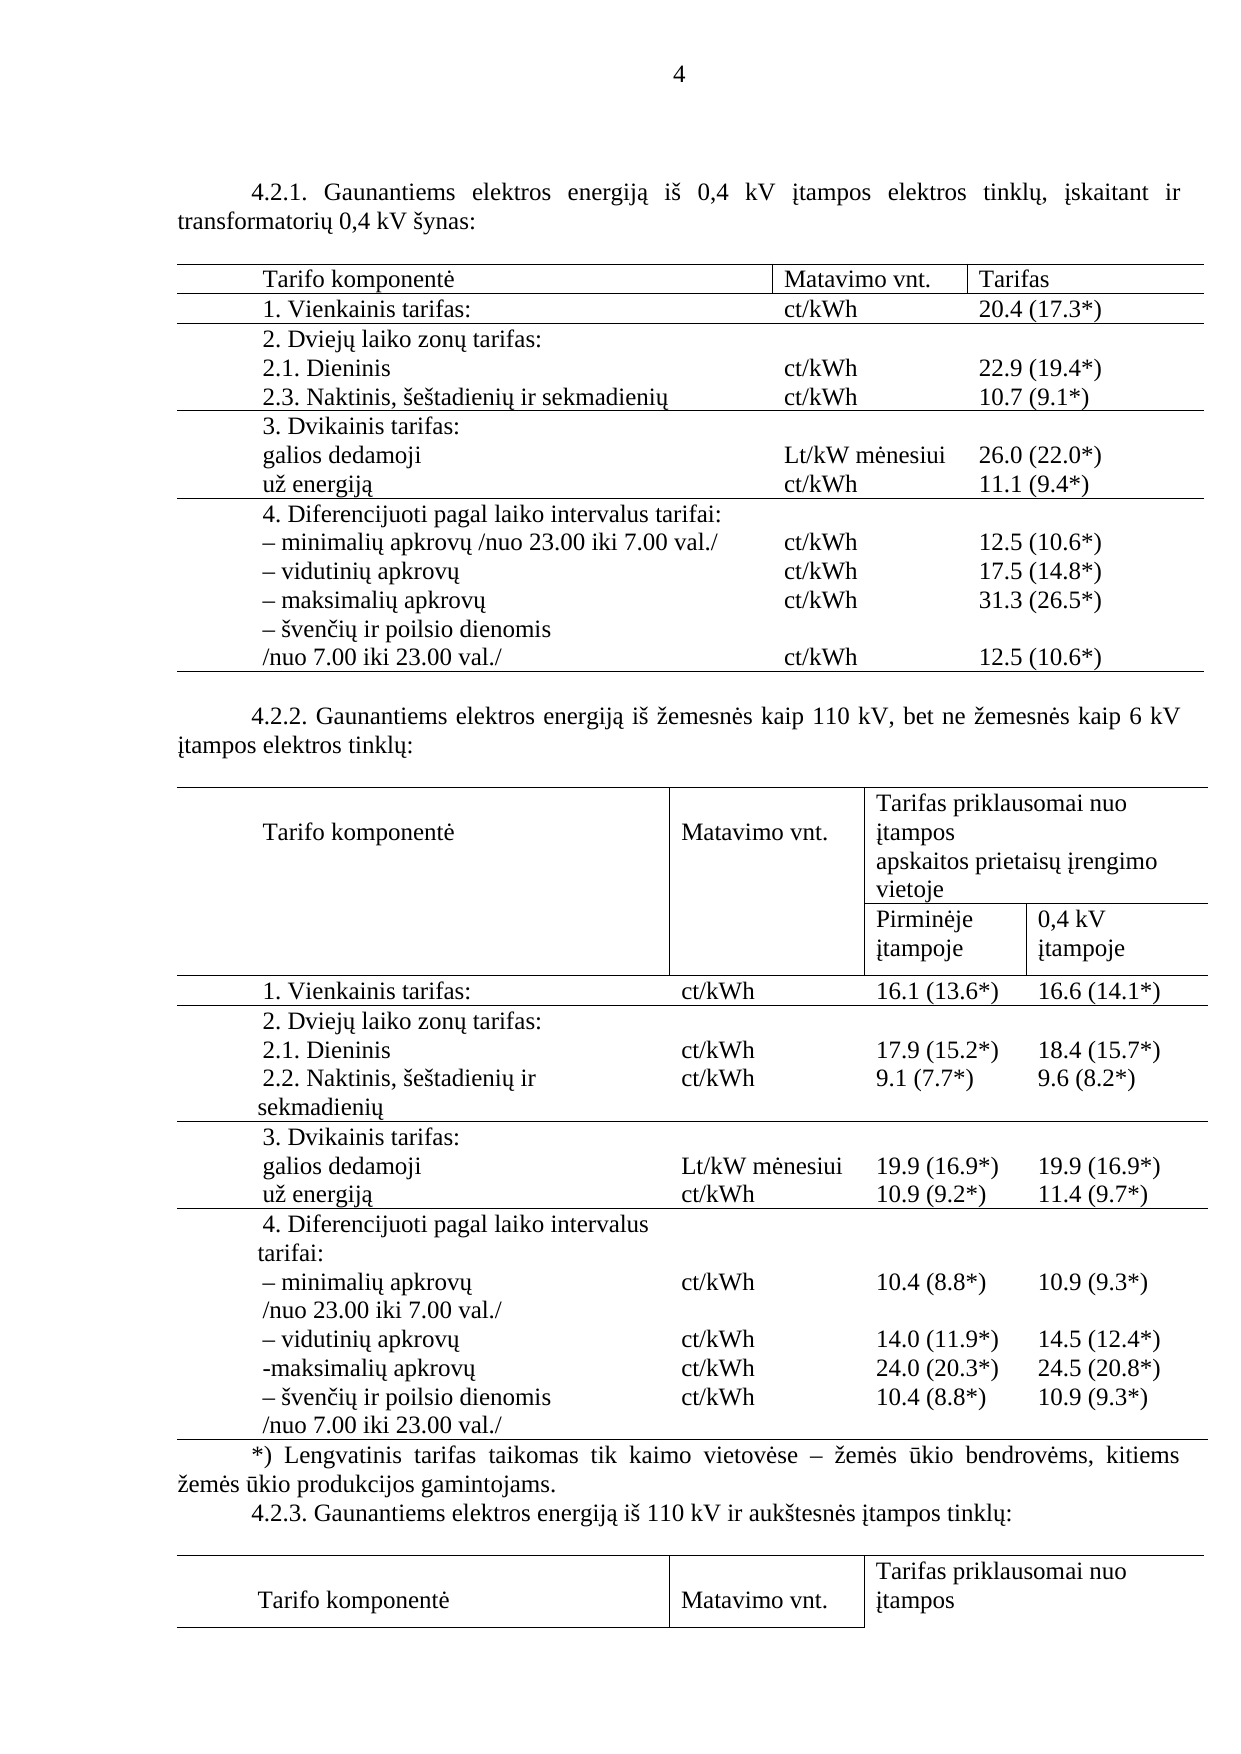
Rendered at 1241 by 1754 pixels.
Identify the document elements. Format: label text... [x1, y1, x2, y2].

table_cell ct/kWh [670, 1324, 864, 1353]
table_cell ct/kWh [773, 585, 967, 614]
table_cell [968, 411, 1204, 440]
table_cell ct/kWh [773, 294, 967, 323]
table_cell 18.4 (15.7*) [1026, 1035, 1208, 1063]
table_cell [865, 1122, 1026, 1151]
table_cell Lt/kW mėnesiui [670, 1151, 864, 1179]
table_cell 10.7 (9.1*) [968, 382, 1204, 410]
table_cell 4. Diferencijuoti pagal laiko intervalus tarifai: [177, 1209, 670, 1267]
table_header Matavimo vnt. [773, 265, 967, 293]
table_cell [1026, 1209, 1208, 1267]
table_cell [670, 1209, 864, 1267]
table_cell 11.4 (9.7*) [1026, 1180, 1208, 1208]
table_cell 10.4 (8.8*) [865, 1382, 1026, 1411]
text 4.2.3. Gaunantiems elektros energiją iš 110 kV ir aukštesnės įtampos tinklų: [177, 1498, 1181, 1527]
table_cell [968, 614, 1204, 642]
table_cell ct/kWh [773, 353, 967, 382]
table_cell 3. Dvikainis tarifas: [177, 411, 773, 440]
table_cell – minimalių apkrovų [177, 1267, 670, 1296]
table_cell 10.4 (8.8*) [865, 1267, 1026, 1296]
table_cell [773, 614, 967, 642]
table_cell /nuo 23.00 iki 7.00 val./ [177, 1296, 670, 1324]
table_cell 11.1 (9.4*) [968, 469, 1204, 498]
table_cell ct/kWh [670, 1180, 864, 1208]
table_cell 17.5 (14.8*) [968, 556, 1204, 585]
table_header Tarifo komponentė [177, 788, 669, 975]
table_cell [773, 411, 967, 440]
table_cell 26.0 (22.0*) [968, 440, 1204, 469]
table_cell – vidutinių apkrovų [177, 556, 773, 585]
table_cell – vidutinių apkrovų [177, 1324, 670, 1353]
table_cell už energiją [177, 1180, 670, 1208]
table_cell [865, 1296, 1026, 1324]
table_cell 16.1 (13.6*) [865, 976, 1026, 1005]
table_cell ct/kWh [773, 556, 967, 585]
table_cell 4. Diferencijuoti pagal laiko intervalus tarifai: [177, 499, 773, 527]
table_cell 10.9 (9.3*) [1026, 1382, 1208, 1411]
table_cell [865, 1209, 1026, 1267]
table_cell [670, 1006, 864, 1035]
table_cell ct/kWh [773, 469, 967, 498]
table_cell /nuo 7.00 iki 23.00 val./ [177, 643, 773, 671]
table_cell [773, 324, 967, 353]
table_cell [1026, 1296, 1208, 1324]
table_cell 1. Vienkainis tarifas: [177, 976, 670, 1005]
table_header Matavimo vnt. [670, 788, 864, 975]
table_cell [670, 1122, 864, 1151]
table_cell [968, 499, 1204, 527]
table_cell 2.3. Naktinis, šeštadienių ir sekmadienių [177, 382, 773, 410]
table_cell 31.3 (26.5*) [968, 585, 1204, 614]
table_cell [1026, 1122, 1208, 1151]
table_cell [968, 324, 1204, 353]
table_cell 22.9 (19.4*) [968, 353, 1204, 382]
table_cell 14.0 (11.9*) [865, 1324, 1026, 1353]
table_cell ct/kWh [670, 1035, 864, 1063]
table_cell – minimalių apkrovų /nuo 23.00 iki 7.00 val./ [177, 528, 773, 556]
table_cell 19.9 (16.9*) [865, 1151, 1026, 1179]
table_header Matavimo vnt. [670, 1556, 864, 1627]
table_cell galios dedamoji [177, 1151, 670, 1179]
table_cell [865, 1006, 1026, 1035]
table_cell [773, 499, 967, 527]
table_cell 10.9 (9.3*) [1026, 1267, 1208, 1296]
text *) Lengvatinis tarifas taikomas tik kaimo vietovėse – žemės ūkio bendrovėms, kitiems žemės ūkio produkcijos gamintojams. [177, 1440, 1181, 1498]
table_cell 0,4 kV įtampoje [1027, 904, 1208, 975]
table_cell ct/kWh [670, 1382, 864, 1411]
table_cell -maksimalių apkrovų [177, 1353, 670, 1382]
table_cell ct/kWh [773, 528, 967, 556]
table_cell ct/kWh [670, 1267, 864, 1296]
text 4.2.2. Gaunantiems elektros energiją iš žemesnės kaip 110 kV, bet ne žemesnės kaip 6 kV įtampos elektros tinklų: [177, 701, 1181, 758]
table_cell 9.1 (7.7*) [865, 1064, 1026, 1121]
table_cell 2. Dviejų laiko zonų tarifas: [177, 324, 773, 353]
table_cell 17.9 (15.2*) [865, 1035, 1026, 1063]
table_cell 14.5 (12.4*) [1026, 1324, 1208, 1353]
table_cell 2.1. Dieninis [177, 1035, 670, 1063]
table_cell ct/kWh [670, 976, 864, 1005]
table_cell 2.1. Dieninis [177, 353, 773, 382]
table_cell [1026, 1411, 1208, 1439]
table_cell 2. Dviejų laiko zonų tarifas: [177, 1006, 670, 1035]
table_cell 24.0 (20.3*) [865, 1353, 1026, 1382]
table_cell – maksimalių apkrovų [177, 585, 773, 614]
table_header Tarifas priklausomai nuo įtampos apskaitos prietaisų įrengimo vietoje [865, 788, 1208, 903]
table_cell – švenčių ir poilsio dienomis [177, 1382, 670, 1411]
table_cell 12.5 (10.6*) [968, 528, 1204, 556]
table_cell [670, 1411, 864, 1439]
table_cell už energiją [177, 469, 773, 498]
table_cell [670, 1296, 864, 1324]
table_cell ct/kWh [670, 1353, 864, 1382]
table_cell 9.6 (8.2*) [1026, 1064, 1208, 1121]
table_cell 1. Vienkainis tarifas: [177, 294, 773, 323]
table_cell 16.6 (14.1*) [1026, 976, 1208, 1005]
table_cell 12.5 (10.6*) [968, 643, 1204, 671]
text 4.2.1. Gaunantiems elektros energiją iš 0,4 kV įtampos elektros tinklų, įskaitant ir transformatorių 0,4 kV šynas: [177, 177, 1181, 235]
table_cell 20.4 (17.3*) [968, 294, 1204, 323]
table_cell [865, 1411, 1026, 1439]
table_header Tarifo komponentė [177, 265, 772, 293]
table_cell /nuo 7.00 iki 23.00 val./ [177, 1411, 670, 1439]
table_header Tarifo komponentė [177, 1556, 669, 1627]
table_cell 10.9 (9.2*) [865, 1180, 1026, 1208]
table_cell [1026, 1006, 1208, 1035]
table_cell Lt/kW mėnesiui [773, 440, 967, 469]
table_cell ct/kWh [670, 1064, 864, 1121]
table_cell – švenčių ir poilsio dienomis [177, 614, 773, 642]
table_cell 3. Dvikainis tarifas: [177, 1122, 670, 1151]
table_cell 2.2. Naktinis, šeštadienių ir sekmadienių [177, 1064, 670, 1121]
table_cell galios dedamoji [177, 440, 773, 469]
table_cell Pirminėje įtampoje [865, 904, 1026, 975]
table_header Tarifas priklausomai nuo įtampos [865, 1556, 1204, 1627]
table_cell ct/kWh [773, 382, 967, 410]
table_header Tarifas [968, 265, 1204, 293]
table_cell ct/kWh [773, 643, 967, 671]
table_cell 19.9 (16.9*) [1026, 1151, 1208, 1179]
table_cell 24.5 (20.8*) [1026, 1353, 1208, 1382]
